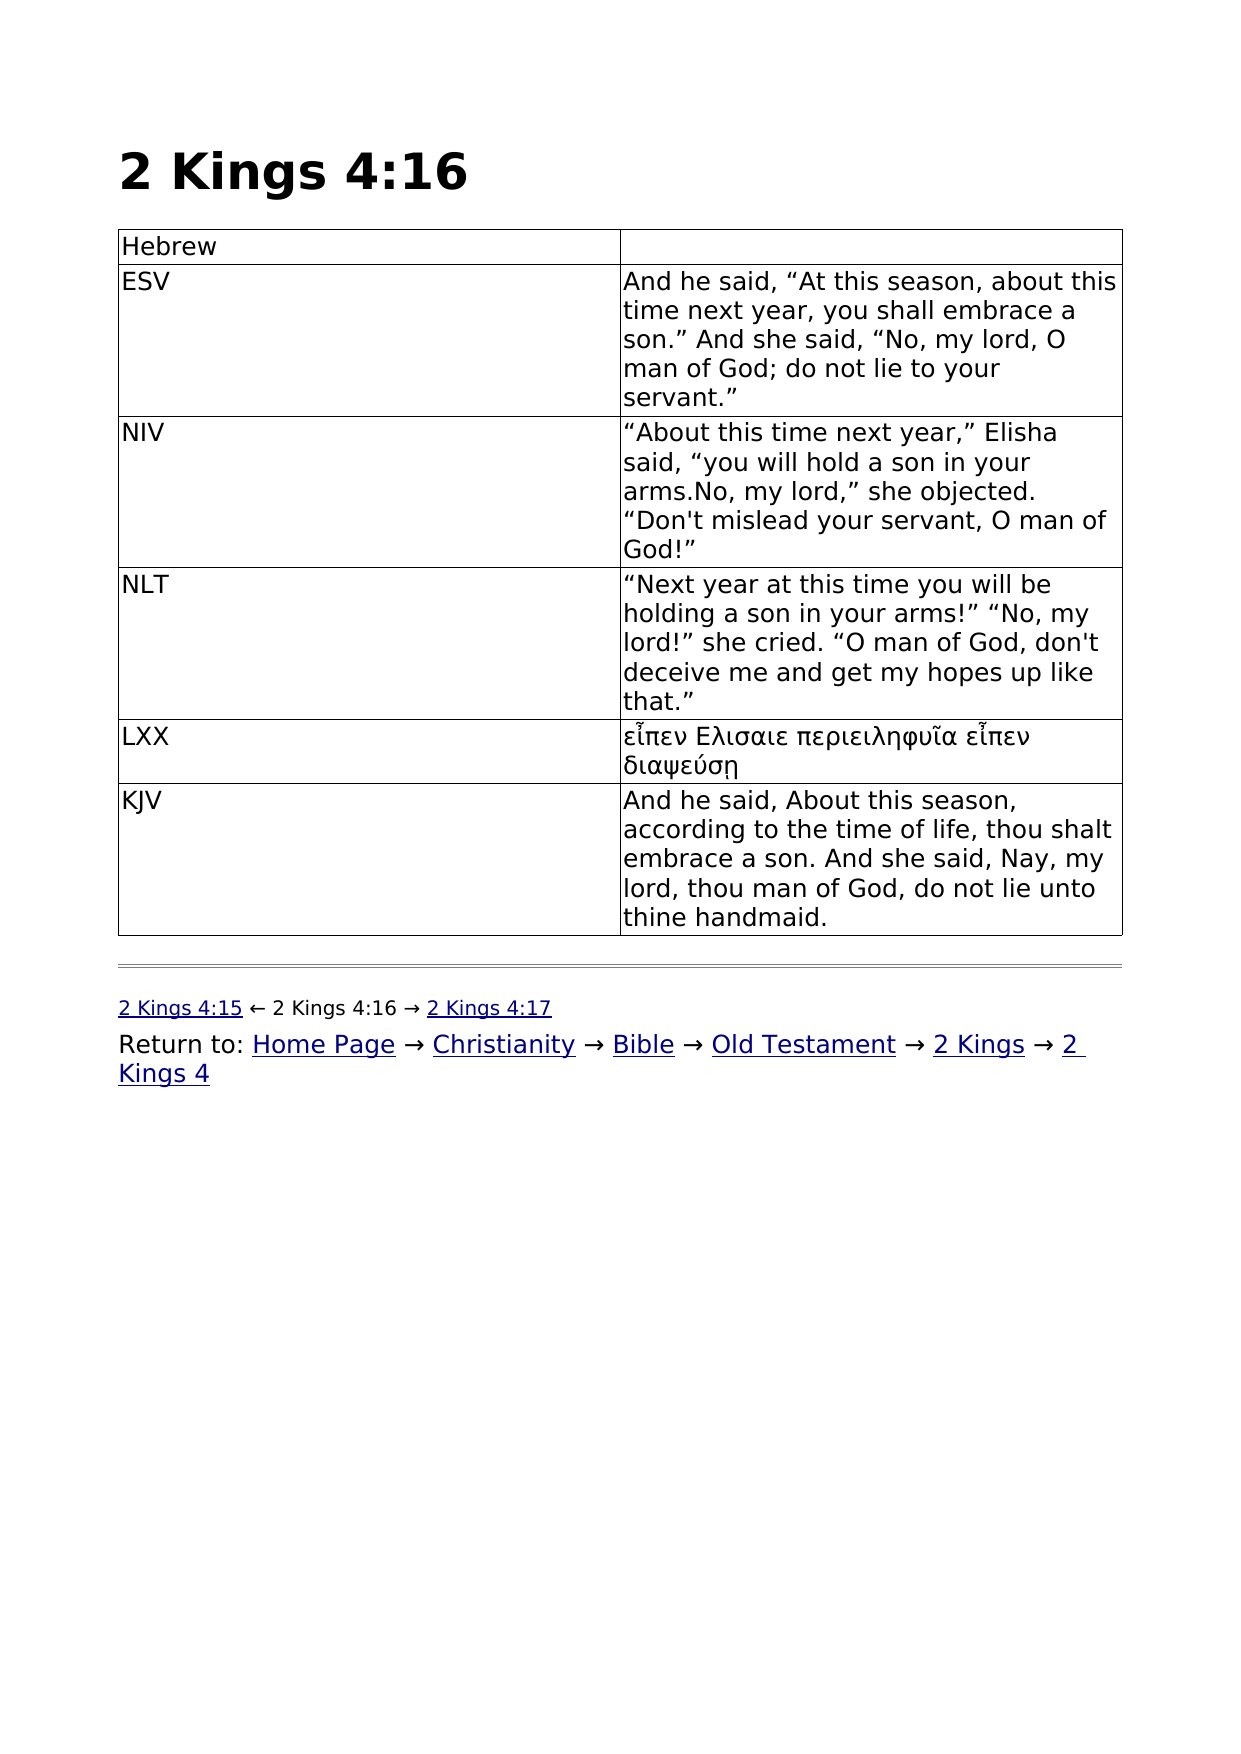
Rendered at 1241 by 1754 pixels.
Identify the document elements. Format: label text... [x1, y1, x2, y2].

table_cell “Next year at this time you will be holding a son in your arms!” “No, my lord!” she cried. “O man of God, don't deceive me and get my hopes up like that.” [621, 568, 1122, 719]
text 2 Kings 4:15 ← 2 Kings 4:16 → 2 Kings 4:17 [118, 996, 1122, 1030]
table_header [621, 230, 1122, 264]
table_cell εἶπεν Ελισαιε περιειληφυῖα εἶπεν διαψεύσῃ [621, 720, 1122, 783]
table_header Hebrew [119, 230, 620, 264]
table_cell LXX [119, 720, 620, 783]
table_cell “About this time next year,” Elisha said, “you will hold a son in your arms.No, my lord,” she objected. “Don't mislead your servant, O man of God!” [621, 417, 1122, 567]
table_cell ESV [119, 265, 620, 416]
subtitle 2 Kings 4:16 [118, 143, 1122, 201]
table_cell And he said, About this season, according to the time of life, thou shalt embrace a son. And she said, Nay, my lord, thou man of God, do not lie unto thine handmaid. [621, 784, 1122, 935]
table_cell NIV [119, 417, 620, 567]
table_cell KJV [119, 784, 620, 935]
table_cell NLT [119, 568, 620, 719]
table_cell And he said, “At this season, about this time next year, you shall embrace a son.” And she said, “No, my lord, O man of God; do not lie to your servant.” [621, 265, 1122, 416]
text Return to: Home Page → Christianity → Bible → Old Testament → 2 Kings → 2 Kings 4 [118, 1030, 1122, 1089]
